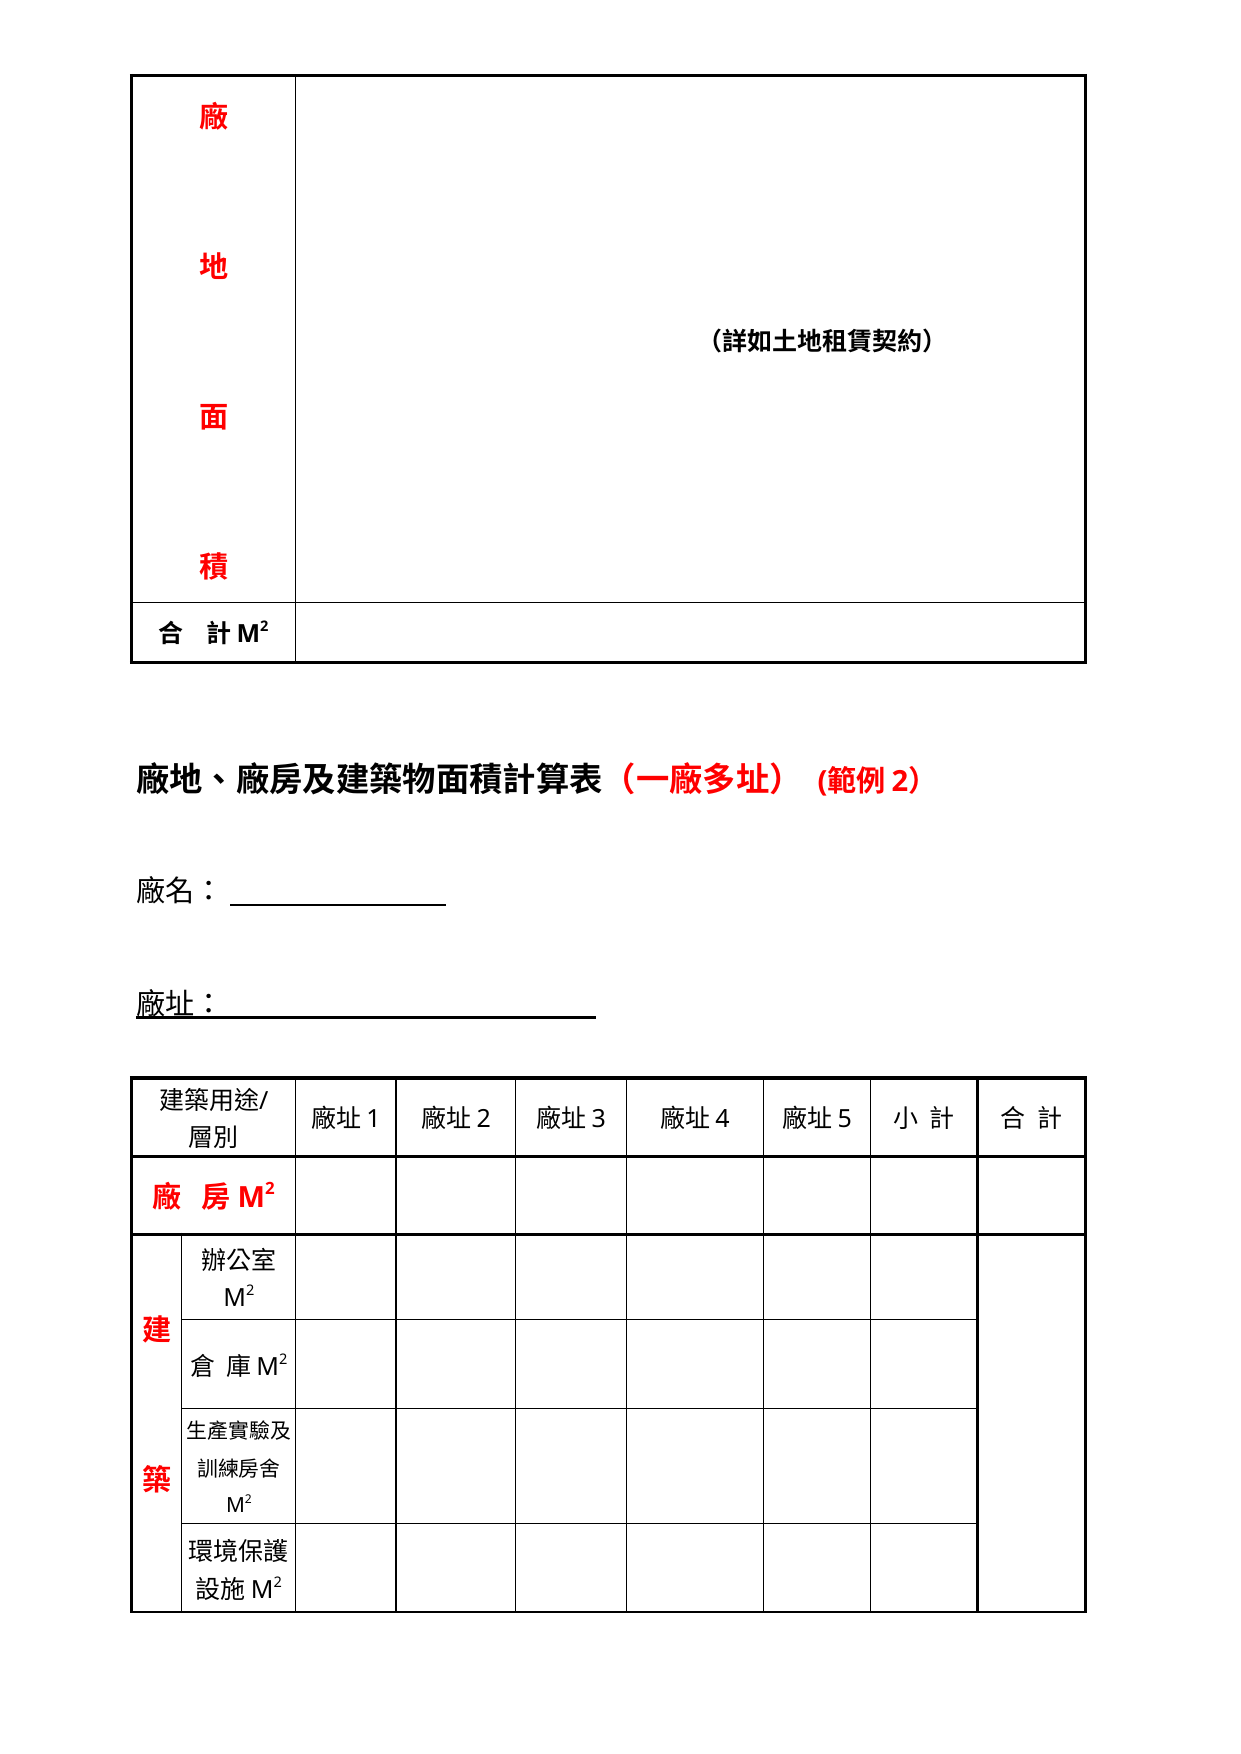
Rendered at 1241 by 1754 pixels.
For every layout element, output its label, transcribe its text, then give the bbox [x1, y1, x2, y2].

text 廠名： [136, 851, 1104, 926]
table_cell [871, 1320, 976, 1407]
table_cell [397, 1158, 515, 1233]
text 廠址： [136, 964, 1104, 1039]
table_header （詳如土地租賃契約） [296, 77, 1084, 602]
table_header 廠址2 [397, 1080, 515, 1154]
table_header 小 計 [871, 1080, 976, 1154]
table_cell 生產實驗及訓練房舍M2 [182, 1409, 295, 1523]
table_cell [397, 1320, 515, 1407]
text 廠地、廠房及建築物面積計算表（一廠多址） (範例2） [136, 739, 1104, 814]
table_cell [764, 1409, 870, 1523]
table_cell 建 築 物 面 積 [133, 1236, 181, 1611]
table_header 廠址1 [296, 1080, 395, 1154]
table_cell [627, 1158, 763, 1233]
table_header 廠址3 [516, 1080, 626, 1154]
table_header 廠 地 面 積 [133, 77, 295, 602]
table_header 廠址5 [764, 1080, 870, 1154]
table_header 廠址4 [627, 1080, 763, 1154]
table_cell [516, 1158, 626, 1233]
table_cell [296, 1409, 395, 1523]
table_cell 合 計M2 [133, 603, 295, 661]
table_cell [764, 1524, 870, 1611]
table_cell [296, 1158, 395, 1233]
table_cell [397, 1236, 515, 1319]
table_cell [627, 1320, 763, 1407]
table_cell [397, 1409, 515, 1523]
table_cell 辦公室M2 [182, 1236, 295, 1319]
table_cell [397, 1524, 515, 1611]
table_cell [764, 1320, 870, 1407]
table_cell 環境保護設施M2 [182, 1524, 295, 1611]
table_cell [516, 1320, 626, 1407]
table_cell [516, 1236, 626, 1319]
table_cell [296, 603, 1084, 661]
table_cell 廠 房 M2 [133, 1158, 295, 1233]
table_cell [627, 1236, 763, 1319]
table_cell [764, 1158, 870, 1233]
table_cell [627, 1409, 763, 1523]
table_cell [871, 1236, 976, 1319]
table_cell [516, 1524, 626, 1611]
table_header 建築用途/ 層別 [133, 1080, 295, 1154]
table_cell [871, 1409, 976, 1523]
table_cell [871, 1524, 976, 1611]
table_cell [871, 1158, 976, 1233]
table_cell [627, 1524, 763, 1611]
table_cell [296, 1524, 395, 1611]
table_cell 倉 庫M2 [182, 1320, 295, 1407]
table_cell [979, 1236, 1084, 1611]
table_cell [764, 1236, 870, 1319]
table_cell [516, 1409, 626, 1523]
table_header 合 計 [979, 1080, 1084, 1154]
table_cell [979, 1158, 1084, 1233]
table_cell [296, 1320, 395, 1407]
table_cell [296, 1236, 395, 1319]
